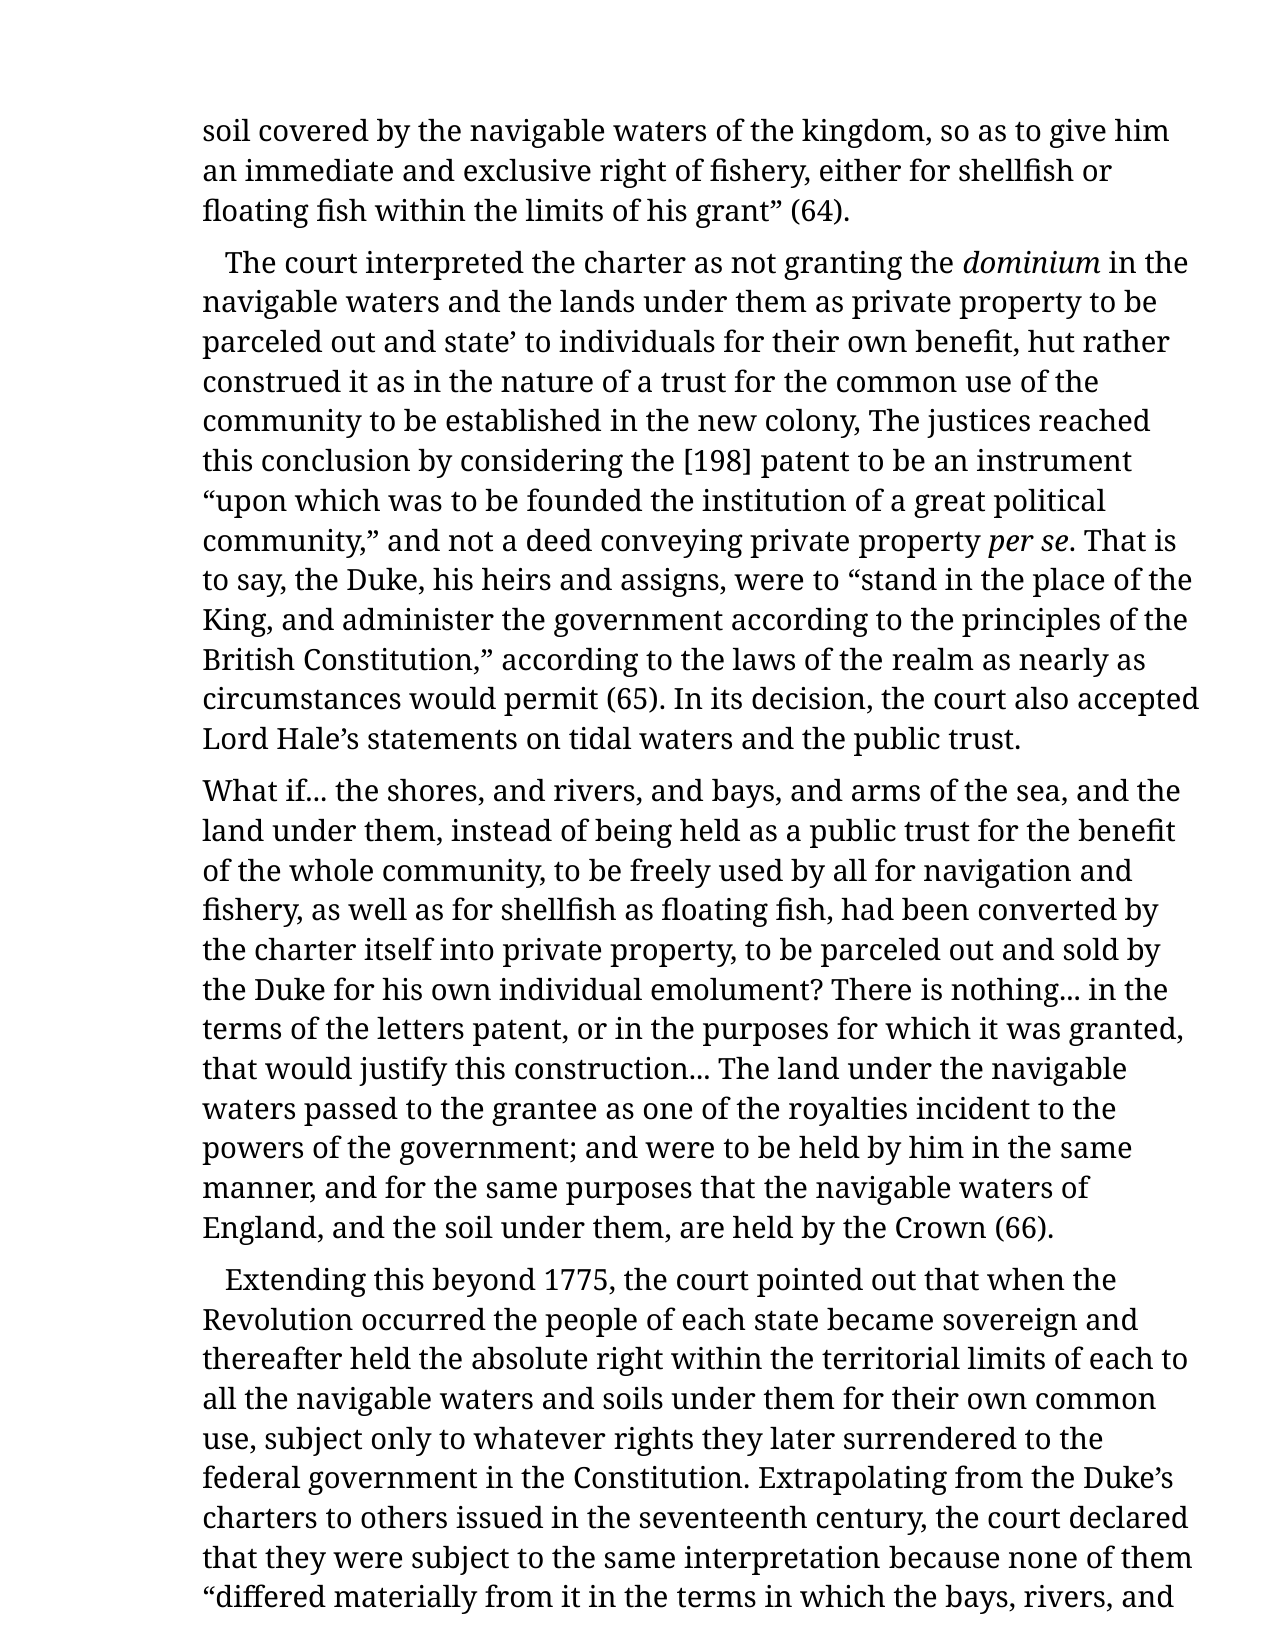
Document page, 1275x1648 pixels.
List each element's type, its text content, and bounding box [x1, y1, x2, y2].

text Extending this beyond 1775, the court pointed out that when the Revolution occurred the people of each state became sovereign and thereafter held the absolute right within the territorial limits of each to all the navigable waters and soils under them for their own common use, subject only to whatever rights they later surrendered to the federal government in the Constitution. Extrapolating from the Duke’s charters to others issued in the seventeenth century, the court declared that they were subject to the same interpretation because none of them “differed materially from it in the terms in which the bays, rivers, and [202, 1259, 1204, 1616]
text What if... the shores, and rivers, and bays, and arms of the sea, and the land under them, instead of being held as a public trust for the benefit of the whole community, to be freely used by all for navigation and fishery, as well as for shellfish as floating fish, had been converted by the charter itself into private property, to be parceled out and sold by the Duke for his own individual emolument? There is nothing... in the terms of the letters patent, or in the purposes for which it was granted, that would justify this construction... The land under the navigable waters passed to the grantee as one of the royalties incident to the powers of the government; and were to be held by him in the same manner, and for the same purposes that the navigable waters of England, and the soil under them, are held by the Crown (66). [202, 770, 1204, 1247]
text soil covered by the navigable waters of the kingdom, so as to give him an immediate and exclusive right of fishery, either for shellfish or floating fish within the limits of his grant” (64). [202, 110, 1204, 229]
text The court interpreted the charter as not granting the dominium in the navigable waters and the lands under them as private property to be parceled out and state’ to individuals for their own benefit, hut rather construed it as in the nature of a trust for the common use of the community to be established in the new colony, The justices reached this conclusion by considering the [198] patent to be an instrument “upon which was to be founded the institution of a great political community,” and not a deed conveying private property per se. That is to say, the Duke, his heirs and assigns, were to “stand in the place of the King, and administer the government according to the principles of the British Constitution,” according to the laws of the realm as nearly as circumstances would permit (65). In its decision, the court also accepted Lord Hale’s statements on tidal waters and the public trust. [202, 242, 1204, 758]
